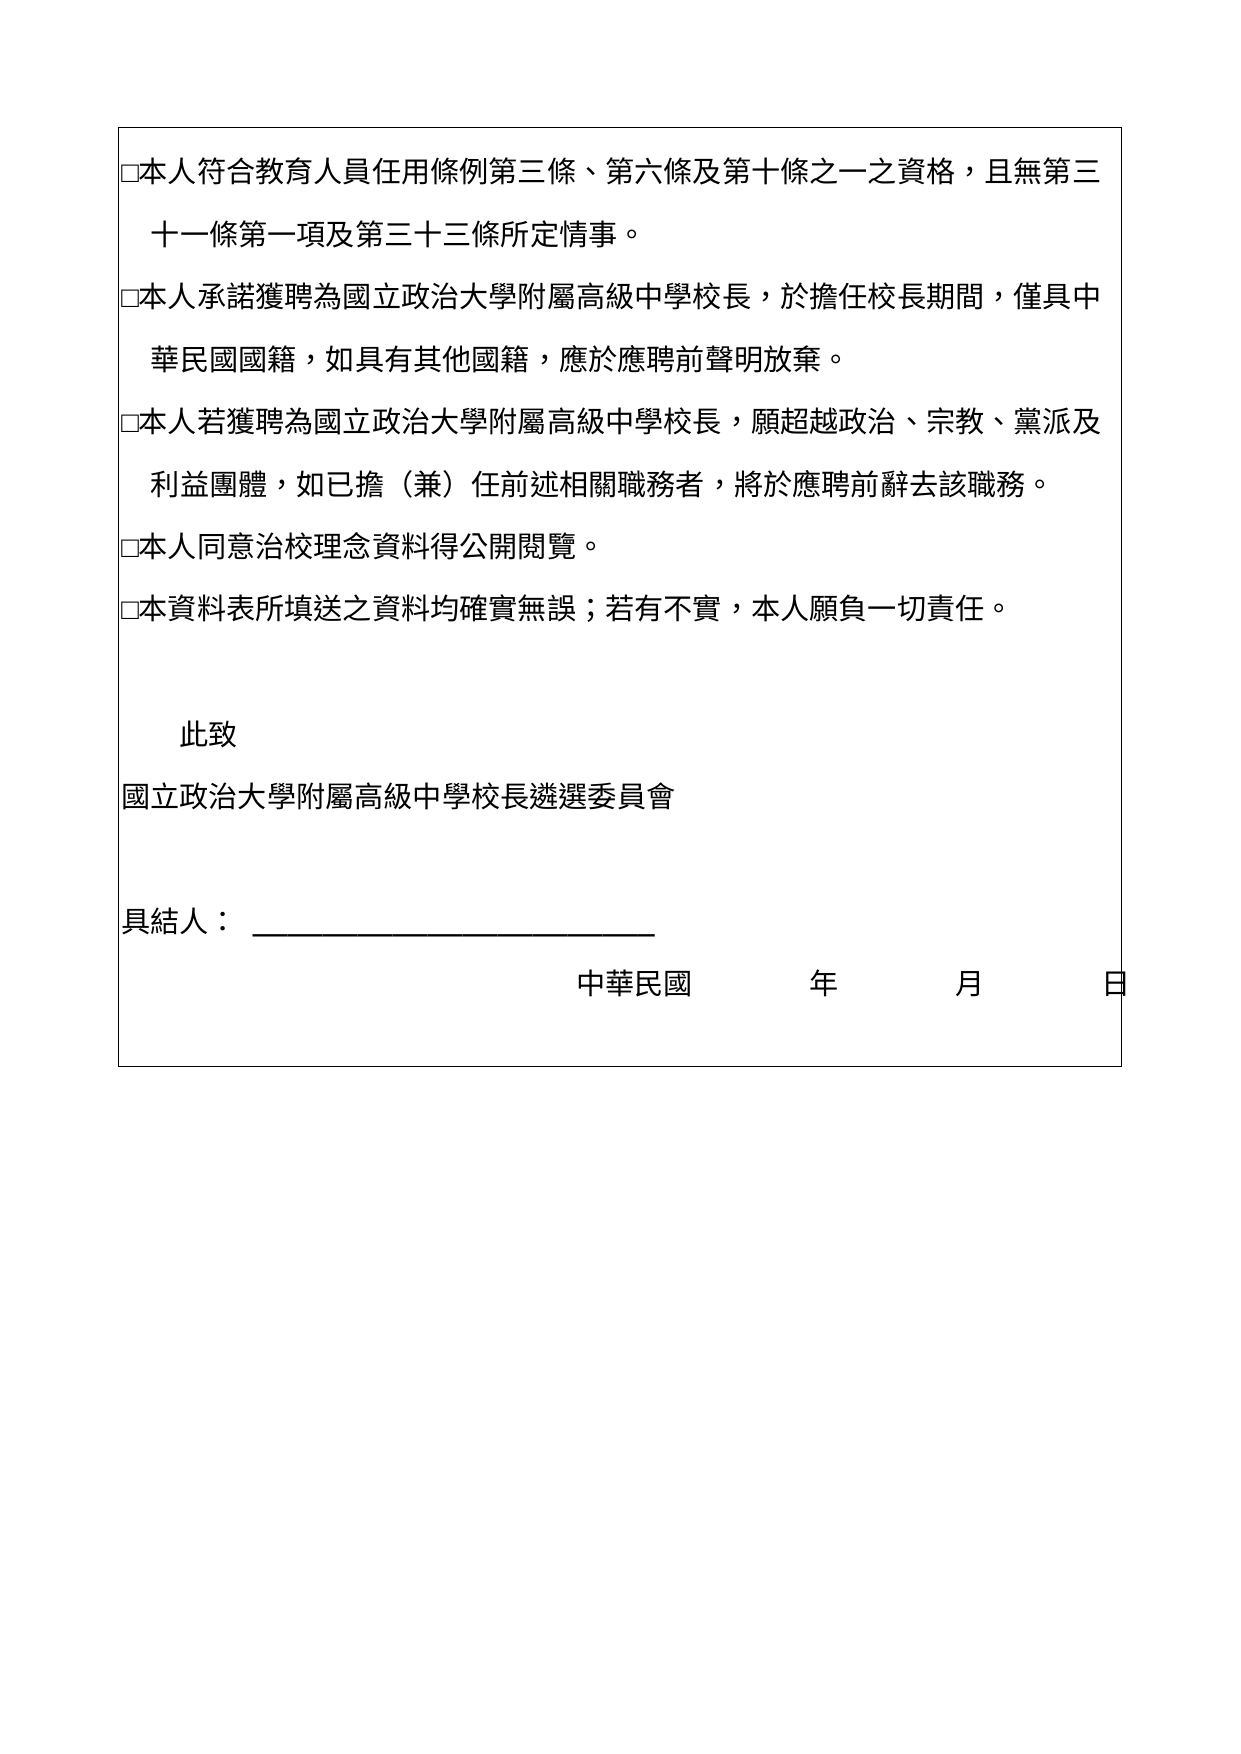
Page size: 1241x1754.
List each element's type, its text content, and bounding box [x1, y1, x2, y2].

table_header □本人符合教育人員任用條例第三條、第六條及第十條之一之資格，且無第三十一條第一項及第三十三條所定情事。 □本人承諾獲聘為國立政治大學附屬高級中學校長，於擔任校長期間，僅具中華民國國籍，如具有其他國籍，應於應聘前聲明放棄。 □本人若獲聘為國立政治大學附屬高級中學校長，願超越政治、宗教、黨派及利益團體，如已擔（兼）任前述相關職務者，將於應聘前辭去該職務。 □本人同意治校理念資料得公開閱覽。 □本資料表所填送之資料均確實無誤；若有不實，本人願負一切責任。 此致 國立政治大學附屬高級中學校長遴選委員會 具結人： _______________________ 中華民國 年 月 日 [119, 128, 1121, 1066]
